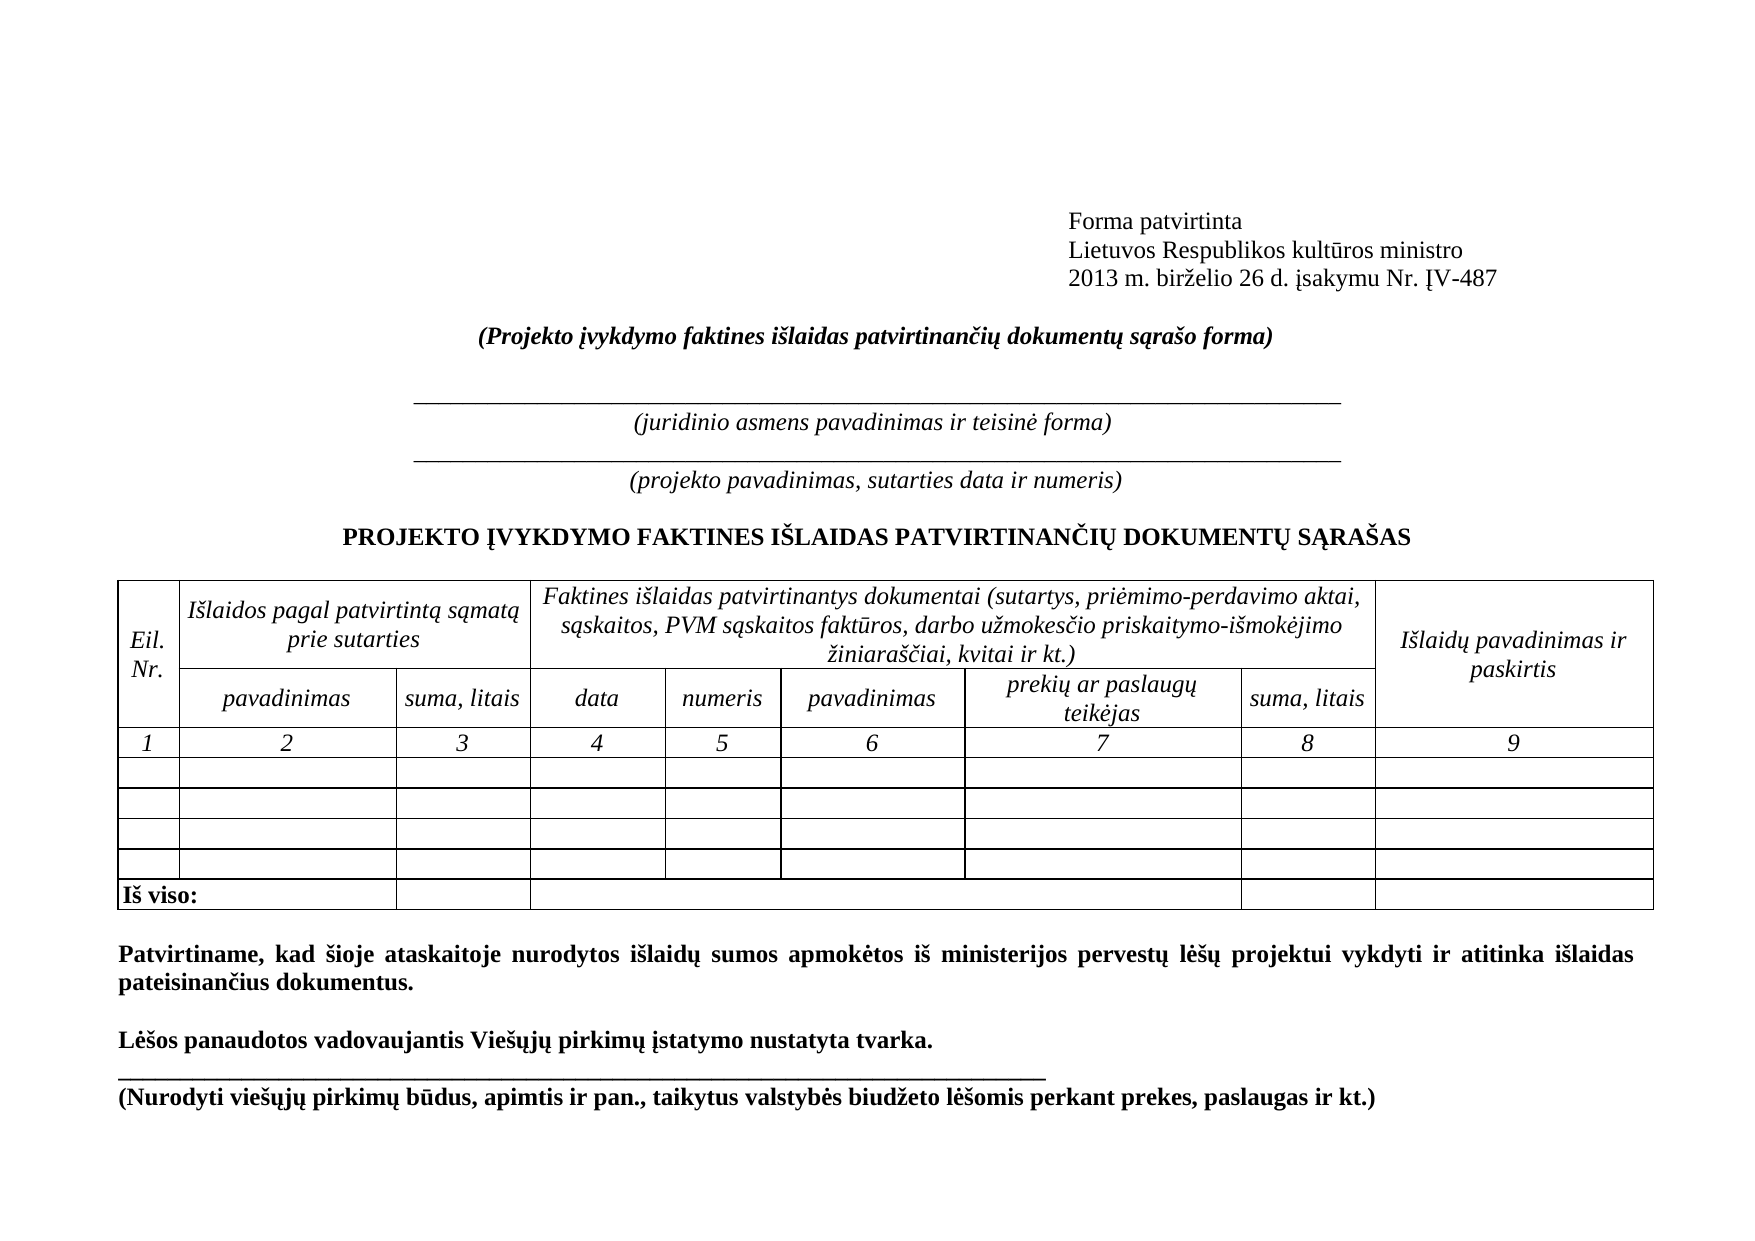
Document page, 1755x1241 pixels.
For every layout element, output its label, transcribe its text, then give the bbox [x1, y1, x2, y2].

table_cell [1376, 758, 1653, 787]
table_cell [1242, 819, 1375, 848]
table_cell [531, 819, 665, 848]
table_cell [782, 789, 964, 817]
text 2013 m. birželio 26 d. įsakymu Nr. ĮV-487 [1068, 263, 1636, 292]
text Patvirtiname, kad šioje ataskaitoje nurodytos išlaidų sumos apmokėtos iš ministerijos pervestų lėšų projektui vykdyti ir atitinka išlaidas pateisinančius dokumentus. [118, 939, 1636, 996]
table_cell [119, 789, 179, 817]
table_cell [531, 880, 1241, 908]
table_cell pavadinimas [782, 669, 964, 727]
table_cell [180, 850, 396, 878]
table_cell [1242, 850, 1375, 878]
table_cell [782, 850, 964, 878]
table_cell [1376, 880, 1653, 908]
table_cell [1376, 789, 1653, 817]
table_cell [119, 819, 179, 848]
table_cell prekių ar paslaugų teikėjas [966, 669, 1241, 727]
text _ [118, 1054, 1636, 1082]
table_cell [531, 758, 665, 787]
table_cell [180, 758, 396, 787]
text PROJEKTO ĮVYKDYMO FAKTINES IŠLAIDAS PATVIRTINANČIŲ DOKUMENTŲ SĄRAŠAS [118, 522, 1636, 551]
text _ [118, 436, 1636, 465]
table_cell 4 [531, 728, 665, 757]
table_cell [180, 819, 396, 848]
table_cell 5 [666, 728, 780, 757]
table_cell [397, 880, 530, 908]
text (Nurodyti viešųjų pirkimų būdus, apimtis ir pan., taikytus valstybės biudžeto lėšomis perkant prekes, paslaugas ir kt.) [118, 1082, 1636, 1111]
text Lėšos panaudotos vadovaujantis Viešųjų pirkimų įstatymo nustatyta tvarka. [118, 1025, 1636, 1054]
table_cell [666, 758, 780, 787]
table_cell 9 [1376, 728, 1653, 757]
table_cell numeris [666, 669, 780, 727]
table_cell [180, 789, 396, 817]
table_cell [1376, 850, 1653, 878]
table_cell suma, litais [1242, 669, 1375, 727]
text (juridinio asmens pavadinimas ir teisinė forma) [118, 407, 1636, 436]
text (Projekto įvykdymo faktines išlaidas patvirtinančių dokumentų sąrašo forma) [118, 321, 1636, 350]
table_cell [531, 789, 665, 817]
table_cell Iš viso: [119, 880, 396, 908]
table_cell [397, 758, 530, 787]
table_cell [397, 819, 530, 848]
text (projekto pavadinimas, sutarties data ir numeris) [118, 465, 1636, 493]
table_cell [1242, 880, 1375, 908]
table_cell [666, 850, 780, 878]
table_cell 7 [966, 728, 1241, 757]
table_cell suma, litais [397, 669, 530, 727]
table_cell [666, 789, 780, 817]
table_cell [397, 850, 530, 878]
table_cell 6 [782, 728, 964, 757]
table_cell 3 [397, 728, 530, 757]
text _ [118, 378, 1636, 407]
table_cell [119, 850, 179, 878]
table_cell [666, 819, 780, 848]
table_cell data [531, 669, 665, 727]
table_cell pavadinimas [180, 669, 396, 727]
table_header Eil. Nr. [119, 581, 179, 727]
table_cell [531, 850, 665, 878]
text Forma patvirtinta [1068, 206, 1636, 235]
table_cell 1 [119, 728, 179, 757]
table_header Išlaidos pagal patvirtintą sąmatą prie sutarties [180, 581, 530, 667]
table_cell [119, 758, 179, 787]
table_cell [1376, 819, 1653, 848]
table_cell 8 [1242, 728, 1375, 757]
table_cell [397, 789, 530, 817]
table_cell 2 [180, 728, 396, 757]
table_cell [782, 758, 964, 787]
table_cell [966, 850, 1241, 878]
table_cell [966, 789, 1241, 817]
table_cell [782, 819, 964, 848]
table_cell [966, 758, 1241, 787]
table_header Faktines išlaidas patvirtinantys dokumentai (sutartys, priėmimo-perdavimo aktai, sąskaitos, PVM sąskaitos faktūros, darbo užmokesčio priskaitymo-išmokėjimo žiniaraščiai, kvitai ir kt.) [531, 581, 1375, 667]
table_cell [966, 819, 1241, 848]
table_cell [1242, 758, 1375, 787]
table_cell [1242, 789, 1375, 817]
text Lietuvos Respublikos kultūros ministro [1068, 235, 1636, 263]
table_header Išlaidų pavadinimas ir paskirtis [1376, 581, 1653, 727]
